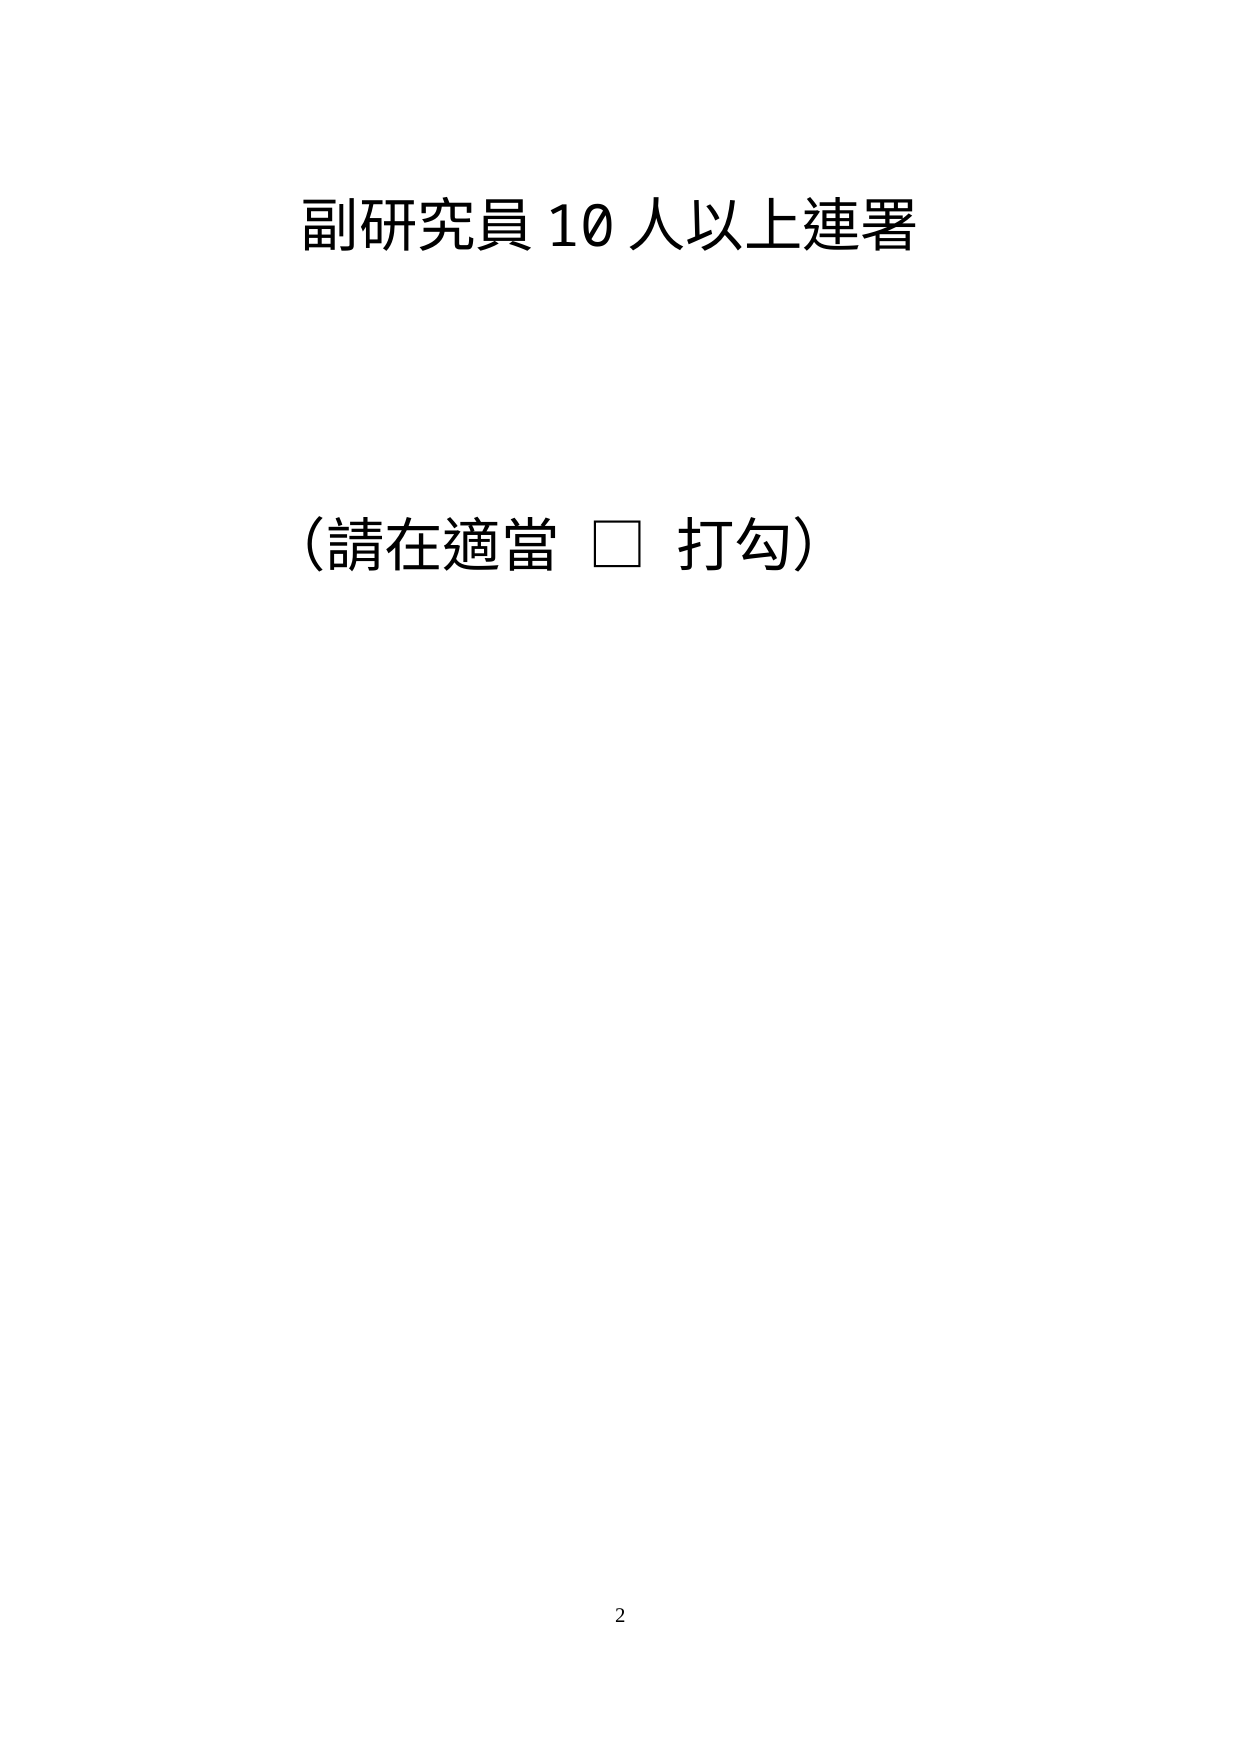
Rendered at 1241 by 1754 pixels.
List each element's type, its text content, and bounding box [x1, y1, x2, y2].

text （請在適當 □ 打勾） [148, 485, 1092, 598]
text □國內外大學校院或學術研究機構之專任教授、副教授、研究員、副研究員10人以上連署 [236, 164, 1092, 277]
